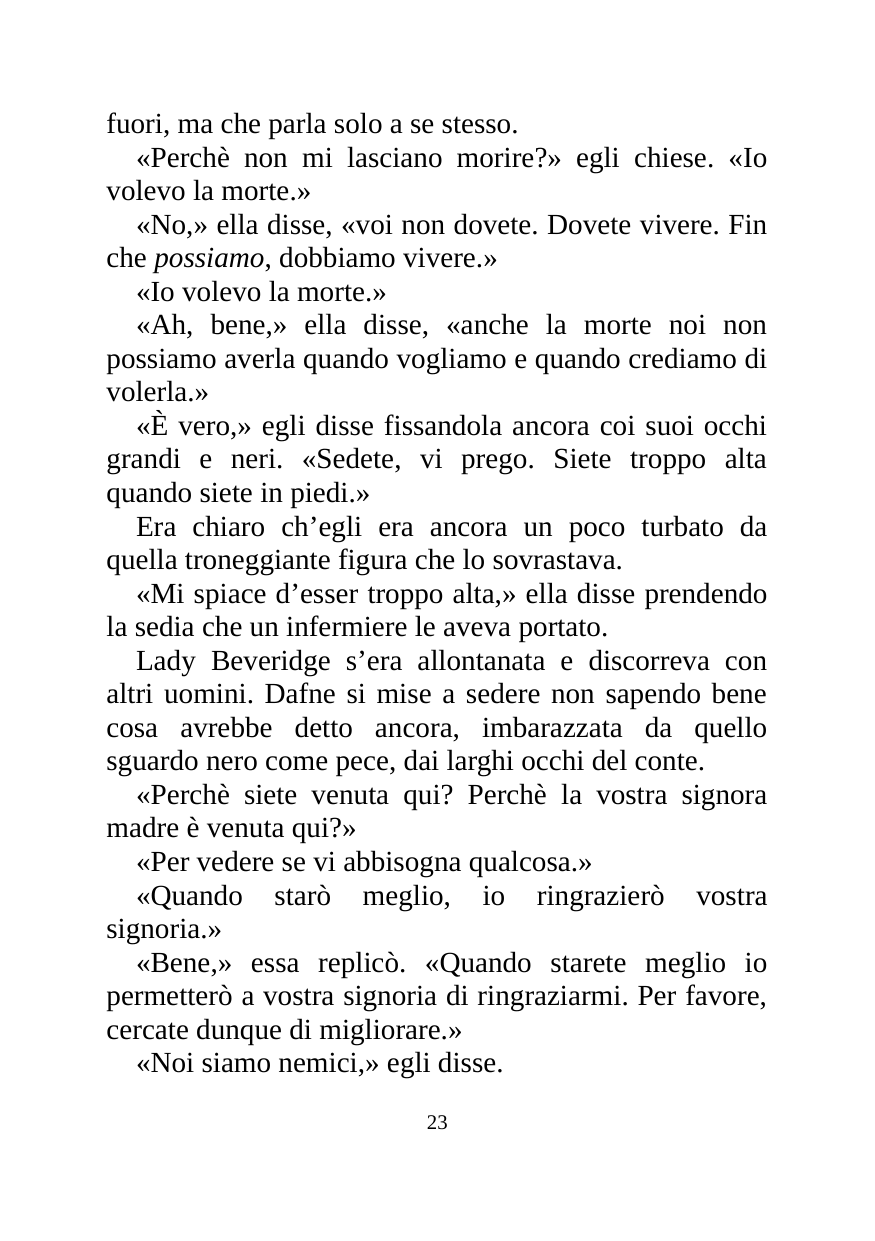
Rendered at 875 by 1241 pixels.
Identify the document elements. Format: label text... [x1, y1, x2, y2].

text «Per vedere se vi abbisogna qualcosa.» [106, 844, 768, 878]
text «No,» ella disse, «voi non dovete. Dovete vivere. Fin che possiamo, dobbiamo vivere.» [106, 207, 768, 274]
text «Bene,» essa replicò. «Quando starete meglio io permetterò a vostra signoria di ringraziarmi. Per favore, cercate dunque di migliorare.» [106, 945, 768, 1045]
text «Noi siamo nemici,» egli disse. [106, 1045, 768, 1079]
text «Perchè non mi lasciano morire?» egli chiese. «Io volevo la morte.» [106, 140, 768, 207]
text fuori, ma che parla solo a se stesso. [106, 106, 768, 140]
text «È vero,» egli disse fissandola ancora coi suoi occhi grandi e neri. «Sedete, vi prego. Siete troppo alta quando siete in piedi.» [106, 408, 768, 509]
text «Perchè siete venuta qui? Perchè la vostra signora madre è venuta qui?» [106, 777, 768, 844]
text «Io volevo la morte.» [106, 274, 768, 307]
text «Mi spiace d’esser troppo alta,» ella disse prendendo la sedia che un infermiere le aveva portato. [106, 576, 768, 643]
text «Quando starò meglio, io ringrazierò vostra signoria.» [106, 878, 768, 945]
text «Ah, bene,» ella disse, «anche la morte noi non possiamo averla quando vogliamo e quando crediamo di volerla.» [106, 307, 768, 408]
text Era chiaro ch’egli era ancora un poco turbato da quella troneggiante figura che lo sovrastava. [106, 509, 768, 576]
text Lady Beveridge s’era allontanata e discorreva con altri uomini. Dafne si mise a sedere non sapendo bene cosa avrebbe detto ancora, imbarazzata da quello sguardo nero come pece, dai larghi occhi del conte. [106, 643, 768, 777]
